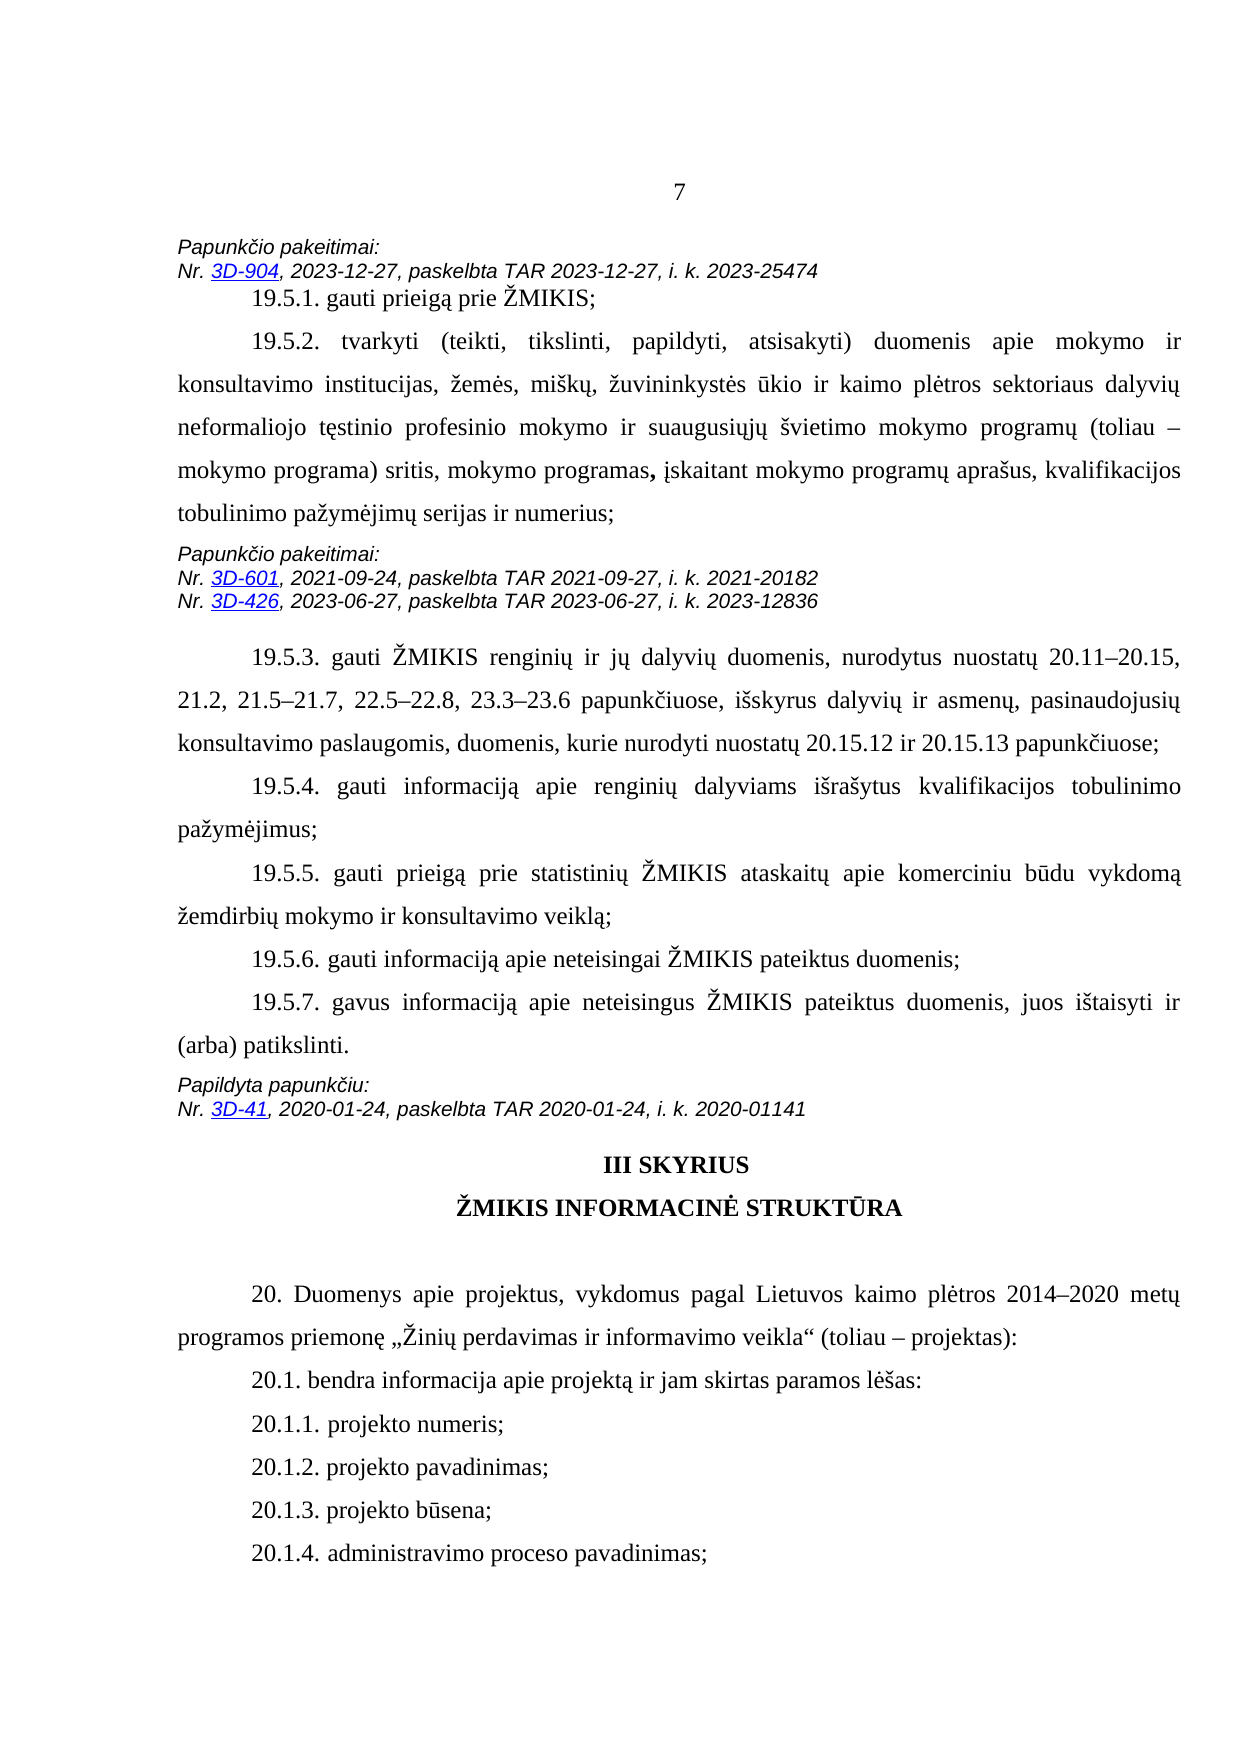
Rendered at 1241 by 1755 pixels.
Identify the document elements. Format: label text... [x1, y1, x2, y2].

text III SKYRIUS [177, 1150, 1181, 1179]
text 20.1.4. administravimo proceso pavadinimas; [177, 1538, 1181, 1567]
text ŽMIKIS INFORMACInė STRUKTŪRA [177, 1193, 1181, 1222]
text Nr. 3D-601, 2021-09-24, paskelbta TAR 2021-09-27, i. k. 2021-20182 [177, 565, 1181, 589]
text Nr. 3D-426, 2023-06-27, paskelbta TAR 2023-06-27, i. k. 2023-12836 [177, 589, 1181, 613]
text 19.5.4. gauti informaciją apie renginių dalyviams išrašytus kvalifikacijos tobulinimo pažymėjimus; [177, 771, 1181, 843]
text 19.5.5. gauti prieigą prie statistinių ŽMIKIS ataskaitų apie komerciniu būdu vykdomą žemdirbių mokymo ir konsultavimo veiklą; [177, 858, 1181, 929]
text 19.5.3. gauti ŽMIKIS renginių ir jų dalyvių duomenis, nurodytus nuostatų 20.11–20.15, 21.2, 21.5–21.7, 22.5–22.8, 23.3–23.6 papunkčiuose, išskyrus dalyvių ir asmenų, pasinaudojusių konsultavimo paslaugomis, duomenis, kurie nurodyti nuostatų 20.15.12 ir 20.15.13 papunkčiuose; [177, 642, 1181, 757]
text Papunkčio pakeitimai: [177, 541, 1181, 565]
text 20.1.1. projekto numeris; [177, 1409, 1181, 1437]
text 19.5.6. gauti informaciją apie neteisingai ŽMIKIS pateiktus duomenis; [177, 944, 1181, 973]
text Nr. 3D-41, 2020-01-24, paskelbta TAR 2020-01-24, i. k. 2020-01141 [177, 1097, 1181, 1121]
text 20. Duomenys apie projektus, vykdomus pagal Lietuvos kaimo plėtros 2014–2020 metų programos priemonę „Žinių perdavimas ir informavimo veikla“ (toliau – projektas): [177, 1279, 1181, 1351]
text Papildyta papunkčiu: [177, 1073, 1181, 1097]
text 20.1.2. projekto pavadinimas; [177, 1452, 1181, 1481]
text 19.5.1. gauti prieigą prie ŽMIKIS; [177, 283, 1181, 311]
text 19.5.2. tvarkyti (teikti, tikslinti, papildyti, atsisakyti) duomenis apie mokymo ir konsultavimo institucijas, žemės, miškų, žuvininkystės ūkio ir kaimo plėtros sektoriaus dalyvių neformaliojo tęstinio profesinio mokymo ir suaugusiųjų švietimo mokymo programų (toliau – mokymo programa) sritis, mokymo programas, įskaitant mokymo programų aprašus, kvalifikacijos tobulinimo pažymėjimų serijas ir numerius; [177, 326, 1181, 527]
text Nr. 3D-904, 2023-12-27, paskelbta TAR 2023-12-27, i. k. 2023-25474 [177, 259, 1181, 283]
text Papunkčio pakeitimai: [177, 235, 1181, 259]
text 20.1.3. projekto būsena; [177, 1495, 1181, 1524]
text 20.1. bendra informacija apie projektą ir jam skirtas paramos lėšas: [177, 1366, 1181, 1394]
text 19.5.7. gavus informaciją apie neteisingus ŽMIKIS pateiktus duomenis, juos ištaisyti ir (arba) patikslinti. [177, 987, 1181, 1059]
